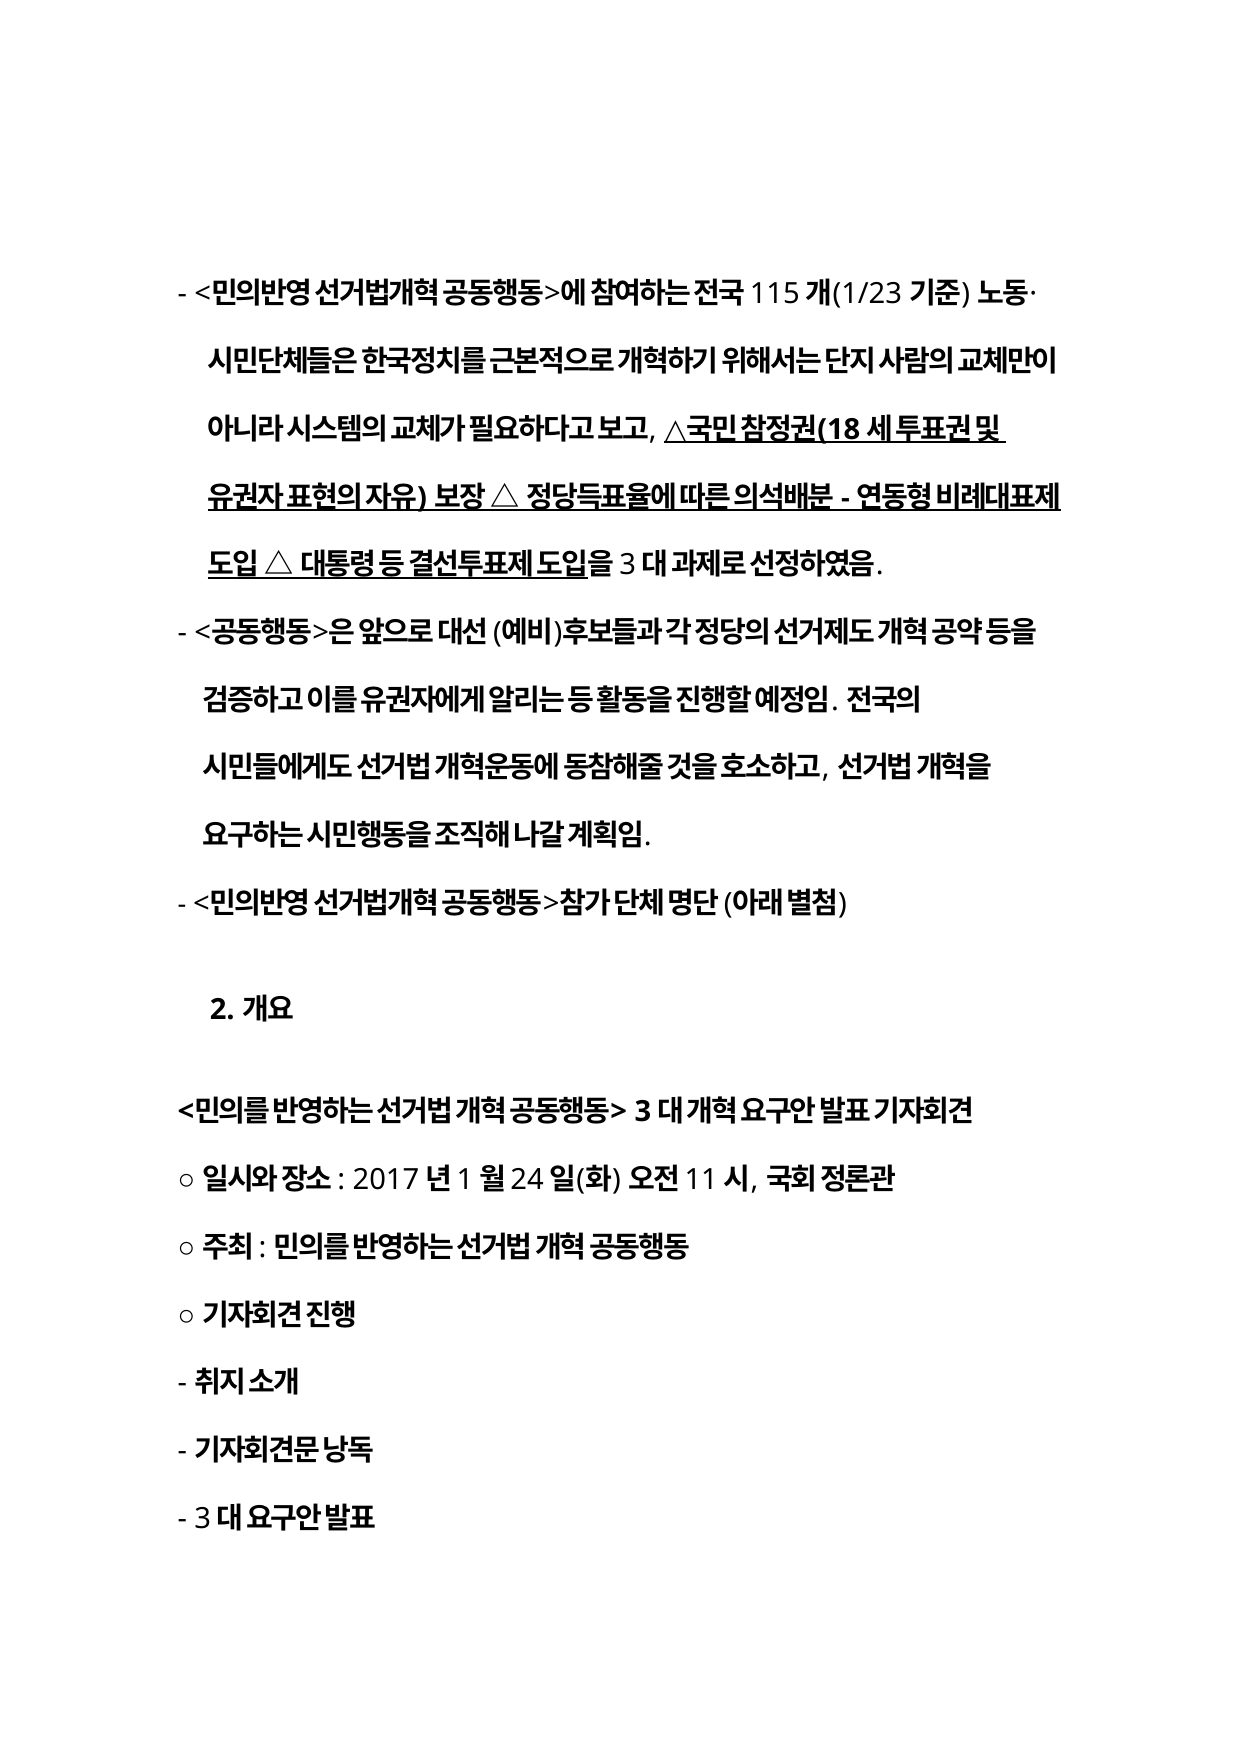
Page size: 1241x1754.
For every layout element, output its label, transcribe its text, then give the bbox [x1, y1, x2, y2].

text 2. 개요 [209, 986, 1063, 1028]
text - 기자회견문 낭독 [177, 1427, 1063, 1469]
text ○ 일시와 장소 : 2017년 1월 24일(화) 오전 11시, 국회 정론관 [177, 1156, 1063, 1198]
text - 민주노총·민주사회를위한변호사모임·비례민주주의연대·시민사회단체연대회의 정치개혁특위·참여연대·한국노총·한국비정규노동센터·한국여성단체연합·한국YMCA전국연맹(가나다 순)을 비롯한 전국의 노동·시민사회단체들은 오늘(1/24) 오전 11시, 국회 정론관에서 기자회견을 통해 <민의를 반영하는 선거법 개혁 공동행동(이하 “민의반영 선거법개혁 공동행동”)>의 결성사실과 개혁요구안을 발표하였음. [177, 207, 1063, 246]
text - 3대 요구안 발표 [177, 1494, 1063, 1537]
text ○ 기자회견 진행 [177, 1291, 1063, 1333]
text ○ 주최 : 민의를 반영하는 선거법 개혁 공동행동 [177, 1223, 1063, 1266]
text - 취지 소개 [177, 1359, 1063, 1401]
text - <민의반영 선거법개혁 공동행동>에 참여하는 전국 115개(1/23 기준) 노동·시민단체들은 한국정치를 근본적으로 개혁하기 위해서는 단지 사람의 교체만이 아니라 시스템의 교체가 필요하다고 보고, △국민 참정권(18세 투표권 및 유권자 표현의 자유) 보장 △ 정당득표율에 따른 의석배분 - 연동형 비례대표제 도입 △ 대통령 등 결선투표제 도입을 3대 과제로 선정하였음. [177, 270, 1063, 583]
text - <공동행동>은 앞으로 대선 (예비)후보들과 각 정당의 선거제도 개혁 공약 등을 검증하고 이를 유권자에게 알리는 등 활동을 진행할 예정임. 전국의 시민들에게도 선거법 개혁운동에 동참해줄 것을 호소하고, 선거법 개혁을 요구하는 시민행동을 조직해 나갈 계획임. [177, 609, 1063, 854]
text <민의를 반영하는 선거법 개혁 공동행동> 3대 개혁 요구안 발표 기자회견 [177, 1088, 1063, 1130]
text - <민의반영 선거법개혁 공동행동>참가 단체 명단 (아래 별첨) [177, 879, 1063, 922]
